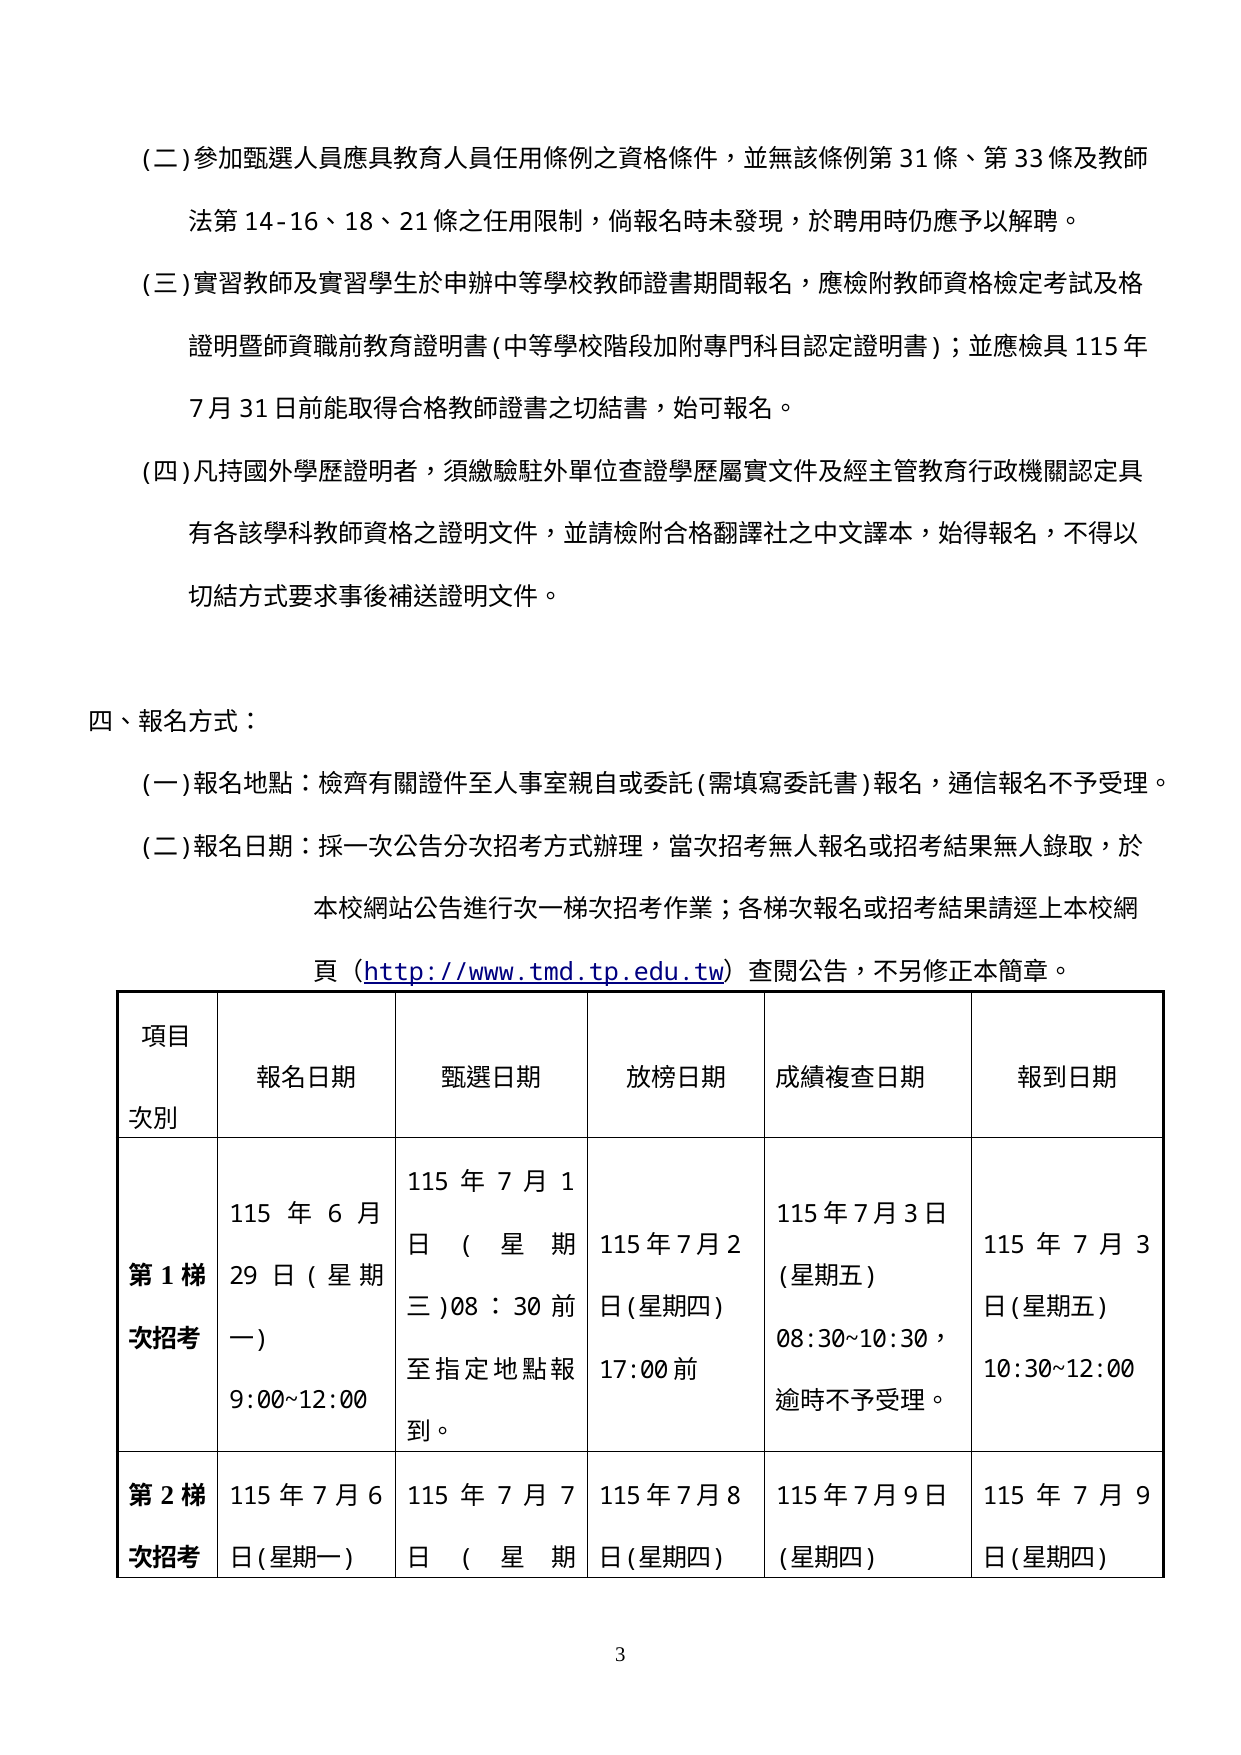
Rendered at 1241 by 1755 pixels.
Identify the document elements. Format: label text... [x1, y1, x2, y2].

table_cell 115年7月1日(星期三)08：30前至指定地點報到。 [396, 1138, 587, 1451]
text (一)報名地點：檢齊有關證件至人事室親自或委託(需填寫委託書)報名，通信報名不予受理。 [139, 740, 1152, 802]
table_cell 115年7月6日(星期一) [218, 1452, 395, 1577]
table_cell 115年7月3日(星期五) 10:30~12:00 [972, 1138, 1162, 1451]
table_cell 115年7月8日(星期四) [588, 1452, 764, 1577]
table_header 報到日期 [972, 993, 1162, 1137]
table_header 甄選日期 [396, 993, 587, 1137]
text (三)實習教師及實習學生於申辦中等學校教師證書期間報名，應檢附教師資格檢定考試及格證明暨師資職前教育證明書(中等學校階段加附專門科目認定證明書)；並應檢具115年7月31日前能取得合格教師證書之切結書，始可報名。 [139, 240, 1152, 427]
table_header 報名日期 [218, 993, 395, 1137]
table_cell 115年7月9日 (星期四) [765, 1452, 971, 1577]
text (二)參加甄選人員應具教育人員任用條例之資格條件，並無該條例第31條、第33條及教師法第14-16、18、21條之任用限制，倘報名時未發現，於聘用時仍應予以解聘。 [139, 115, 1152, 240]
table_cell 115年6月29日(星期一) 9:00~12:00 [218, 1138, 395, 1451]
text 四、報名方式： [89, 677, 1152, 740]
table_cell 115年7月9日(星期四) [972, 1452, 1162, 1577]
table_header 成績複查日期 [765, 993, 971, 1137]
text (四)凡持國外學歷證明者，須繳驗駐外單位查證學歷屬實文件及經主管教育行政機關認定具有各該學科教師資格之證明文件，並請檢附合格翻譯社之中文譯本，始得報名，不得以切結方式要求事後補送證明文件。 [139, 427, 1152, 615]
text (二)報名日期：採一次公告分次招考方式辦理，當次招考無人報名或招考結果無人錄取，於本校網站公告進行次一梯次招考作業；各梯次報名或招考結果請逕上本校網頁（http://www.tmd.tp.edu.tw）查閱公告，不另修正本簡章。 [139, 802, 1152, 990]
table_cell 115年7月3日 (星期五) 08:30~10:30， 逾時不予受理。 [765, 1138, 971, 1451]
table_cell 第2梯次招考 [119, 1452, 217, 1577]
table_cell 115年7月7日(星期 [396, 1452, 587, 1577]
table_cell 115年7月2日(星期四) 17:00前 [588, 1138, 764, 1451]
table_header 項目 次別 [119, 993, 217, 1137]
table_header 放榜日期 [588, 993, 764, 1137]
table_cell 第1梯次招考 [119, 1138, 217, 1451]
